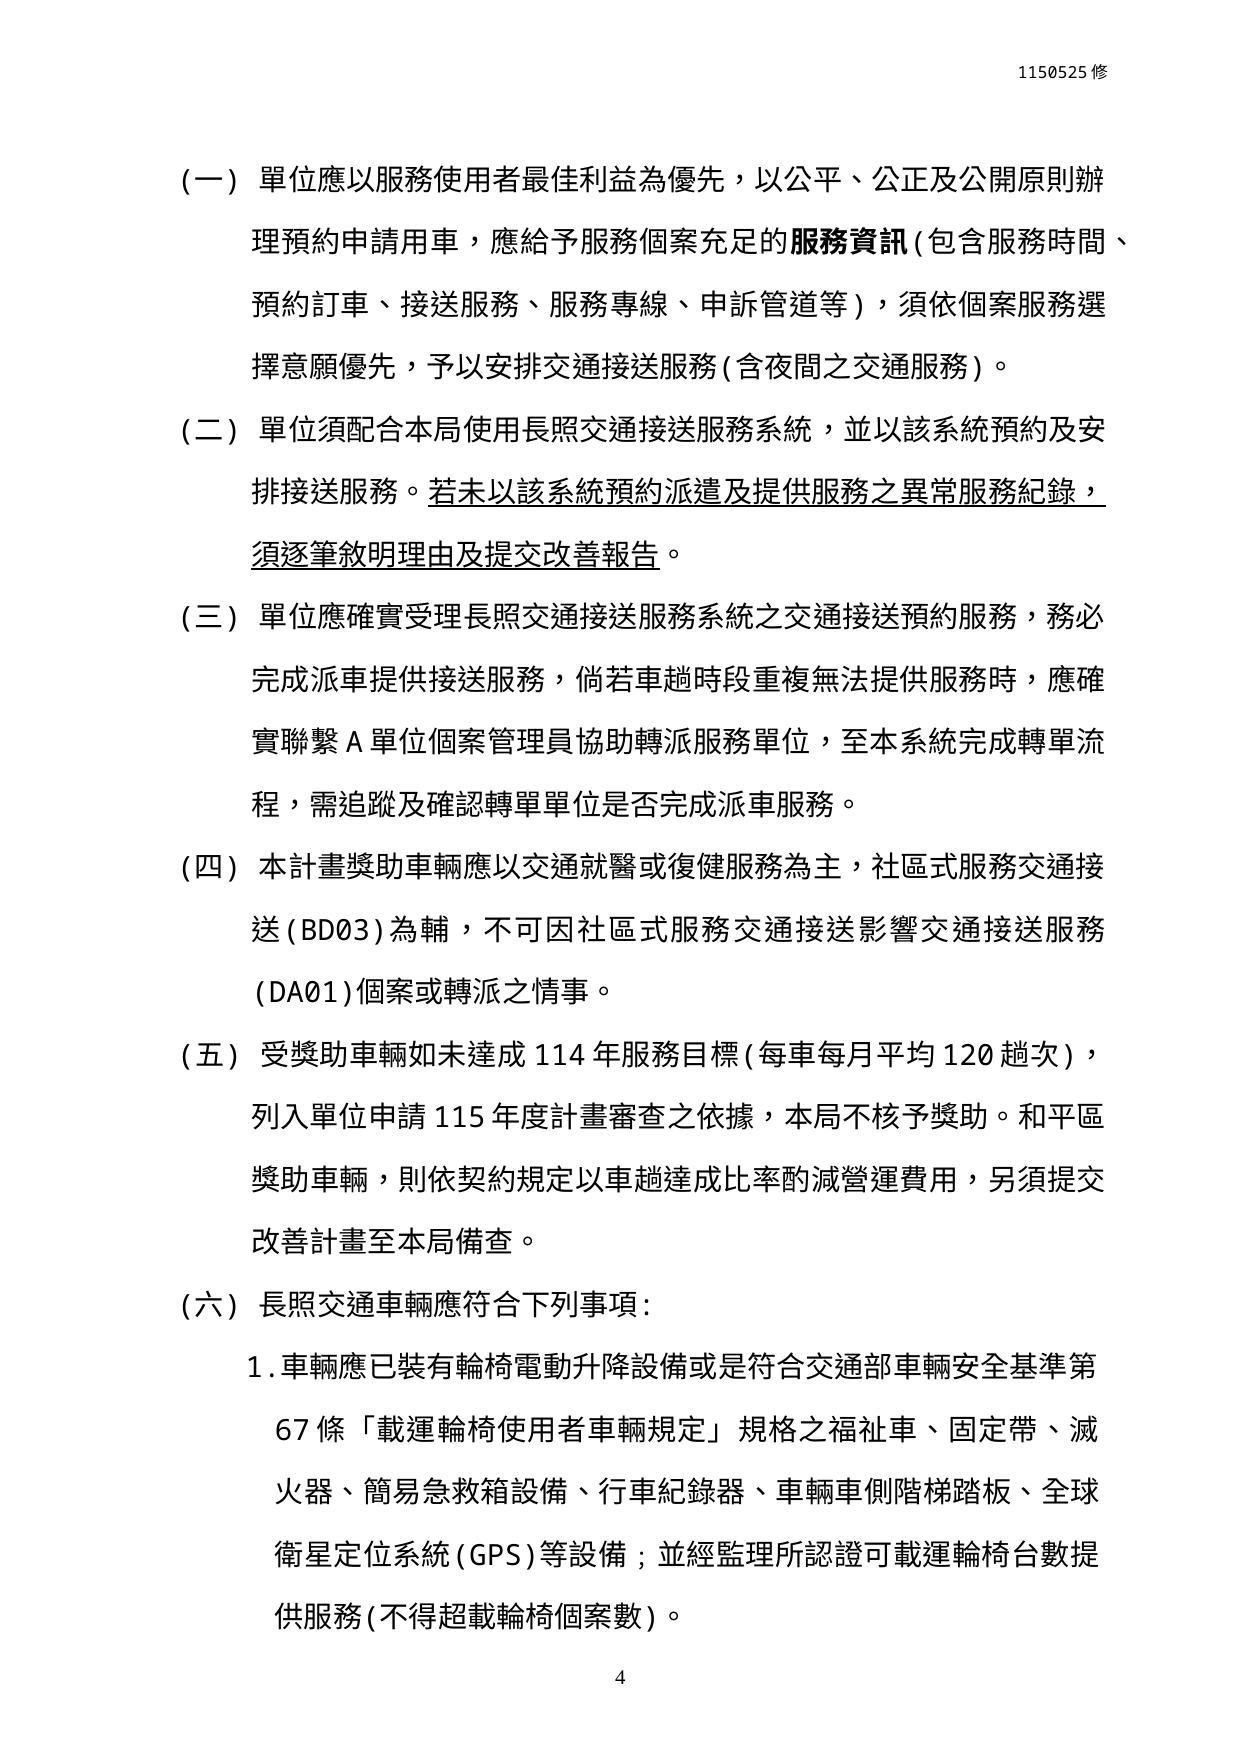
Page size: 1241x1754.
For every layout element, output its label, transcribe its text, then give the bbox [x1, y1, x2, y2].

text (五) 受獎助車輛如未達成114年服務目標(每車每月平均120趟次)，列入單位申請115年度計畫審查之依據，本局不核予獎助。和平區獎助車輛，則依契約規定以車趟達成比率酌減營運費用，另須提交改善計畫至本局備查。 [177, 1011, 1107, 1261]
text (六) 長照交通車輛應符合下列事項: [177, 1261, 1107, 1323]
text (一) 單位應以服務使用者最佳利益為優先，以公平、公正及公開原則辦理預約申請用車，應給予服務個案充足的服務資訊(包含服務時間、預約訂車、接送服務、服務專線、申訴管道等)，須依個案服務選擇意願優先，予以安排交通接送服務(含夜間之交通服務)。 [177, 136, 1107, 386]
text (四) 本計畫獎助車輛應以交通就醫或復健服務為主，社區式服務交通接送(BD03)為輔，不可因社區式服務交通接送影響交通接送服務(DA01)個案或轉派之情事。 [177, 823, 1107, 1011]
text 1.車輛應已裝有輪椅電動升降設備或是符合交通部車輛安全基準第67條「載運輪椅使用者車輛規定」規格之福祉車、固定帶、滅火器、簡易急救箱設備、行車紀錄器、車輛車側階梯踏板、全球衛星定位系統(GPS)等設備﹔並經監理所認證可載運輪椅台數提供服務(不得超載輪椅個案數)。 [245, 1323, 1099, 1636]
text (三) 單位應確實受理長照交通接送服務系統之交通接送預約服務，務必完成派車提供接送服務，倘若車趟時段重複無法提供服務時，應確實聯繫A單位個案管理員協助轉派服務單位，至本系統完成轉單流程，需追蹤及確認轉單單位是否完成派車服務。 [177, 573, 1107, 823]
text (二) 單位須配合本局使用長照交通接送服務系統，並以該系統預約及安排接送服務。若未以該系統預約派遣及提供服務之異常服務紀錄，須逐筆敘明理由及提交改善報告。 [177, 386, 1107, 573]
